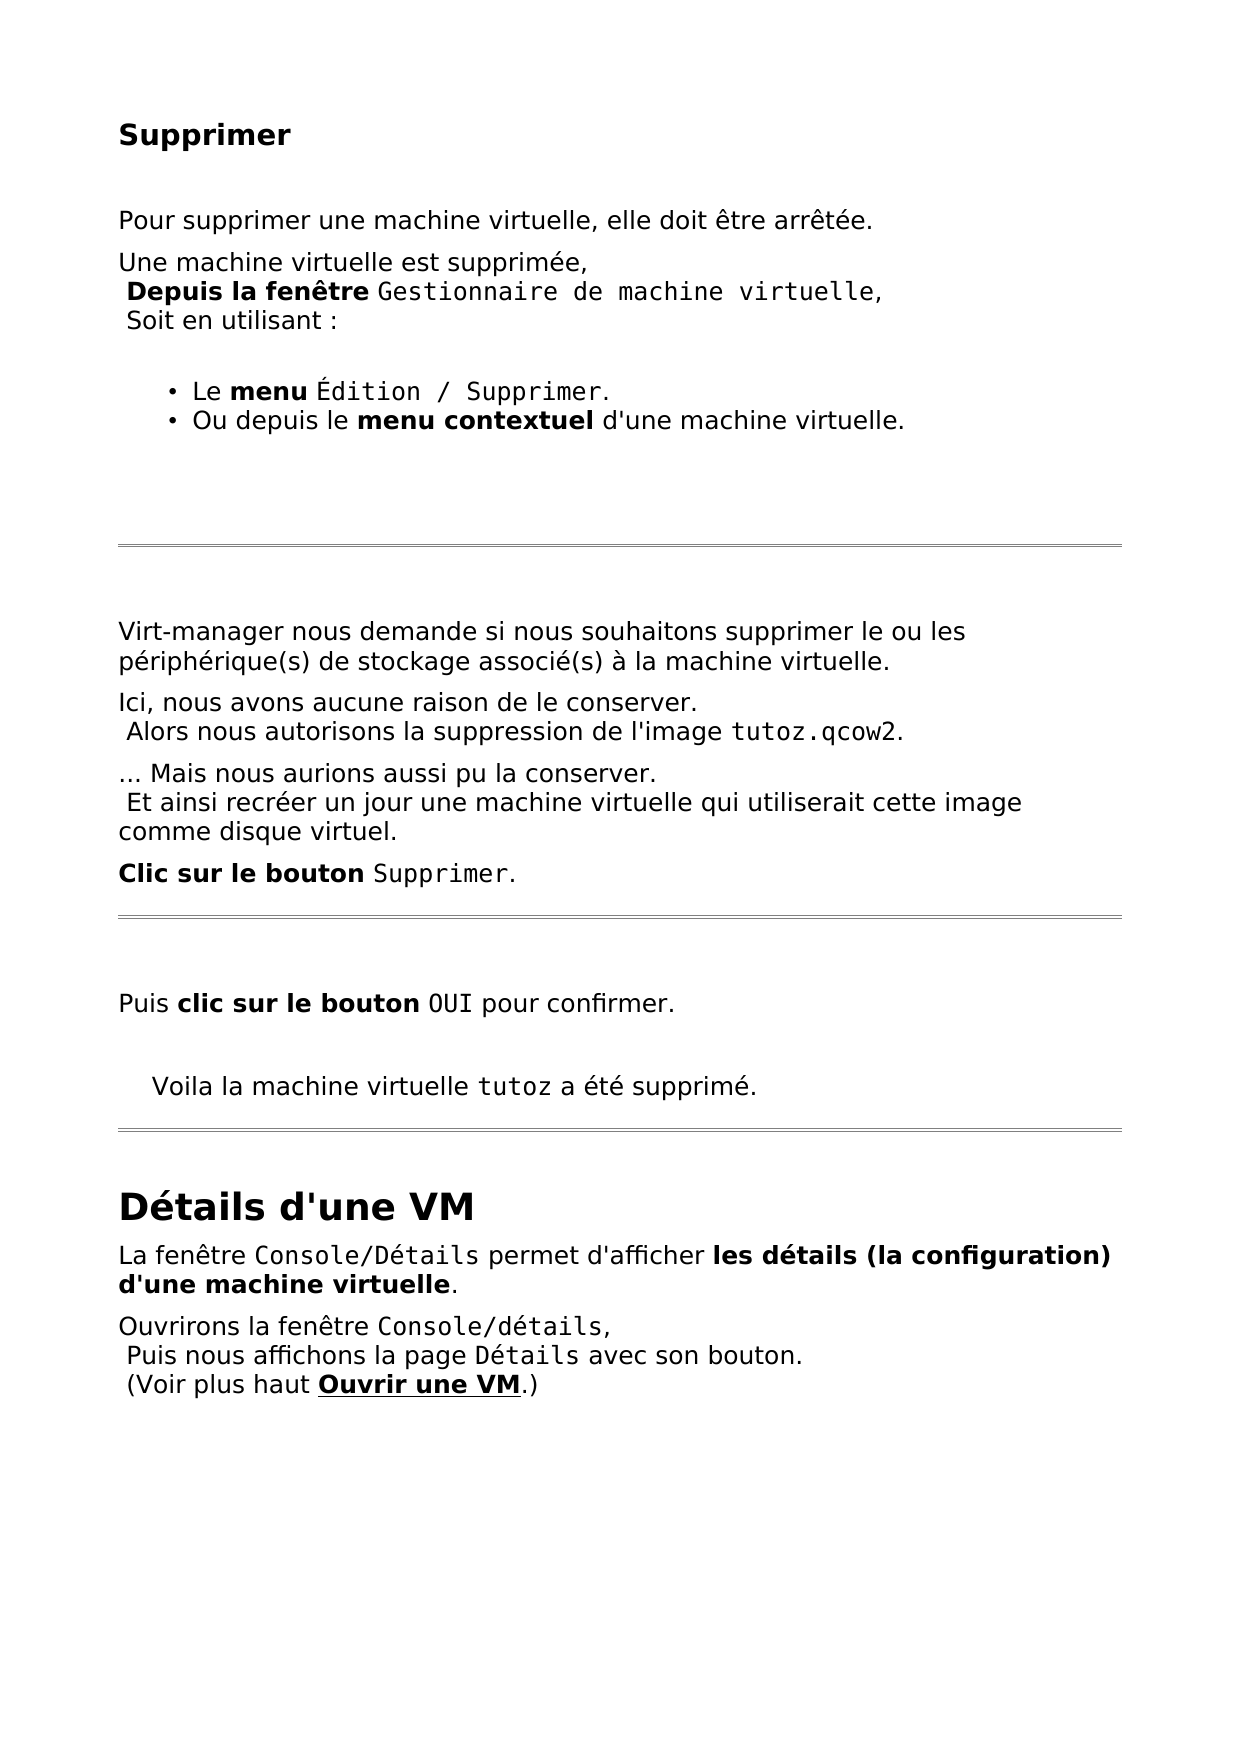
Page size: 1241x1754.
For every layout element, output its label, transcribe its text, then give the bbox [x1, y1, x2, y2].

list Ou depuis le menu contextuel d'une machine virtuelle. [177, 407, 1122, 436]
text Puis clic sur le bouton OUI pour confirmer. [118, 989, 1122, 1018]
text Virt-manager nous demande si nous souhaitons supprimer le ou les périphérique(s) de stockage associé(s) à la machine virtuelle. [118, 618, 1122, 676]
subtitle Détails d'une VM [118, 1185, 1122, 1229]
text Une machine virtuelle est supprimée, Depuis la fenêtre Gestionnaire de machine virtuelle, Soit en utilisant : [118, 248, 1122, 335]
text Voila la machine virtuelle tutoz a été supprimé. [118, 1072, 1122, 1101]
text ... Mais nous aurions aussi pu la conserver. Et ainsi recréer un jour une machine virtuelle qui utiliserait cette image comme disque virtuel. [118, 759, 1122, 847]
text Ouvrirons la fenêtre Console/détails, Puis nous affichons la page Détails avec son bouton. (Voir plus haut Ouvrir une VM.) [118, 1312, 1122, 1400]
text La fenêtre Console/Détails permet d'afficher les détails (la configuration) d'une machine virtuelle. [118, 1241, 1122, 1300]
list Le menu Édition / Supprimer. [177, 377, 1122, 407]
text Pour supprimer une machine virtuelle, elle doit être arrêtée. [118, 206, 1122, 235]
text Ici, nous avons aucune raison de le conserver. Alors nous autorisons la suppression de l'image tutoz.qcow2. [118, 688, 1122, 747]
text Clic sur le bouton Supprimer. [118, 859, 1122, 888]
subtitle Supprimer [118, 118, 1122, 152]
